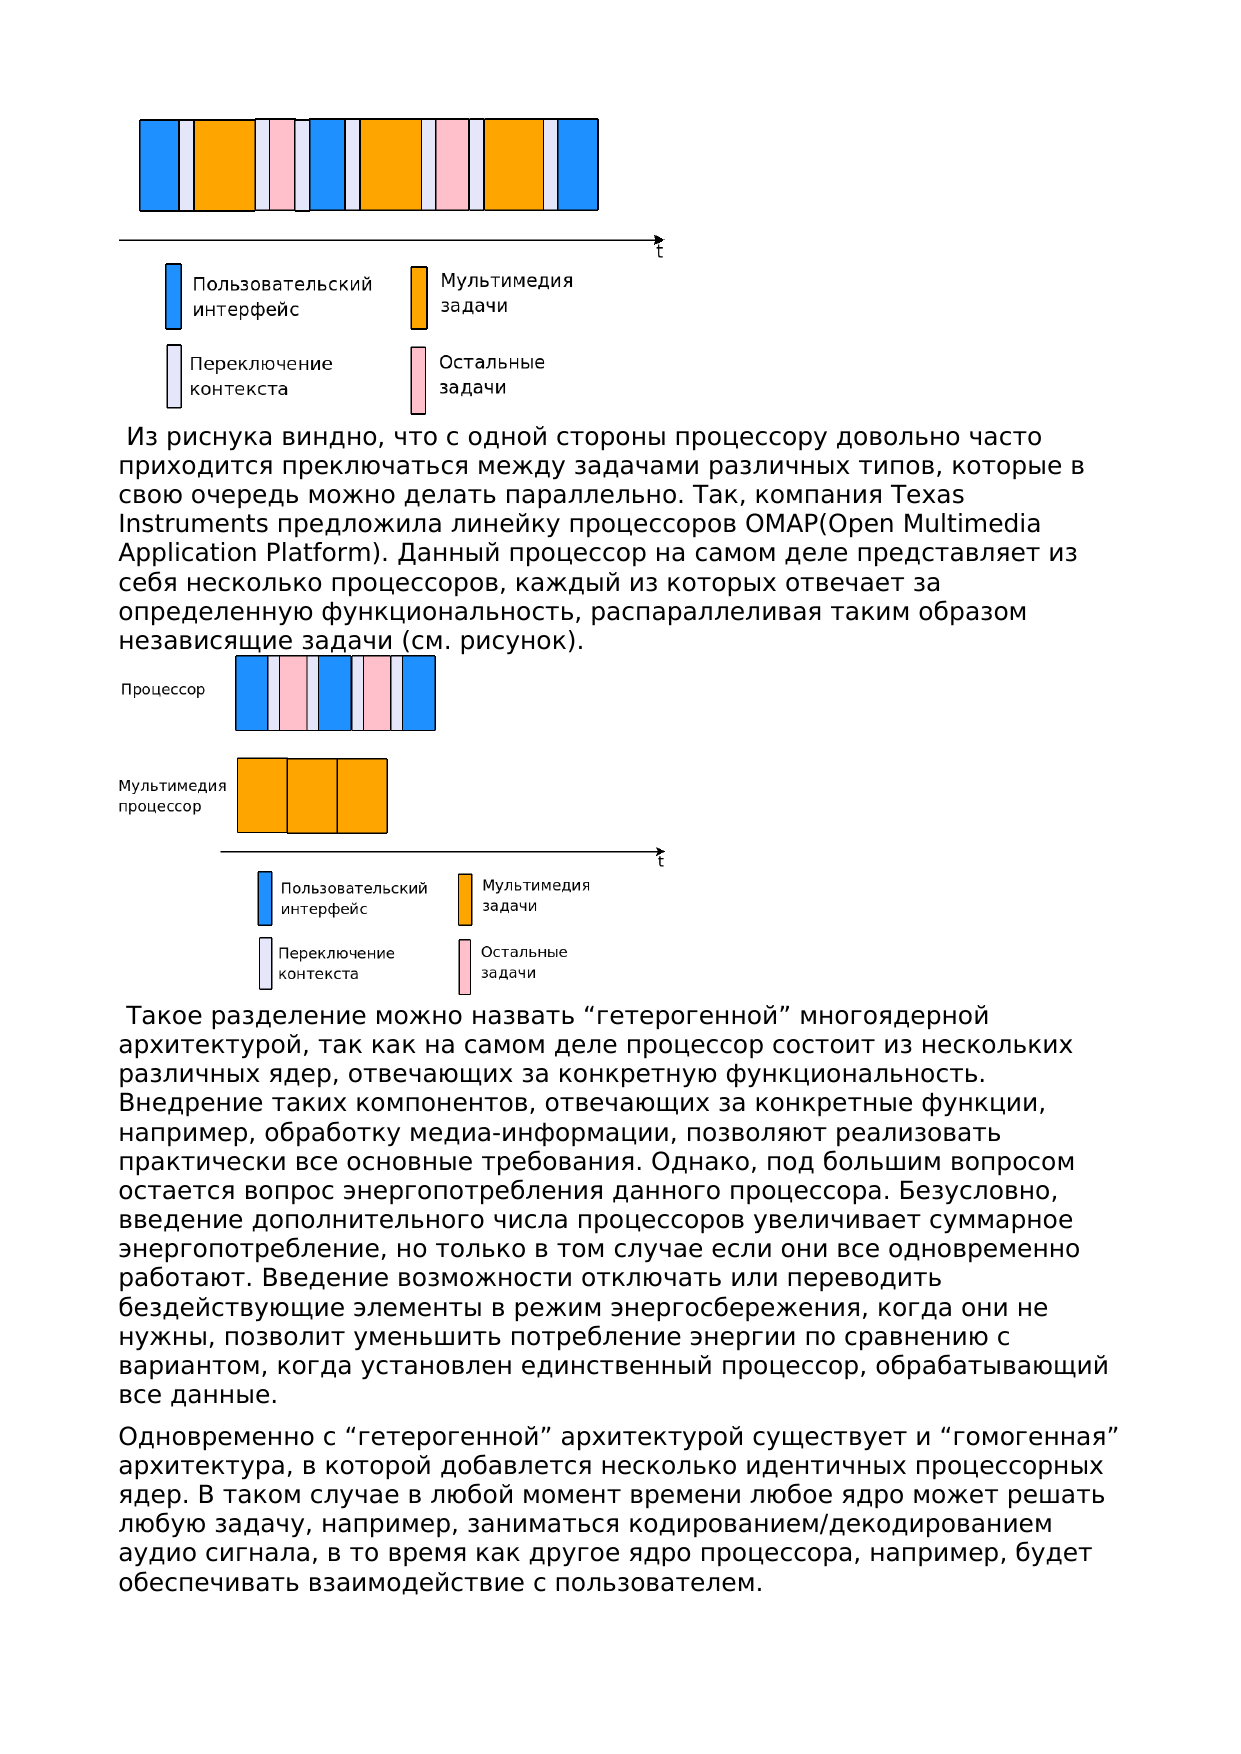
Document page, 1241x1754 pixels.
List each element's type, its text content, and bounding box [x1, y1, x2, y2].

picture [118, 655, 665, 996]
text Из риснука виндно, что с одной стороны процессору довольно часто приходится преключаться между задачами различных типов, которые в свою очередь можно делать параллельно. Так, компания Texas Instruments предложила линейку процессоров OMAP(Open Multimedia Application Platform). Данный процессор на самом деле представляет из себя несколько процессоров, каждый из которых отвечает за определенную функциональность, распараллеливая таким образом независящие задачи (см. рисунок). Такое разделение можно назвать “гетерогенной” многоядерной архитектурой, так как на самом деле процессор состоит из нескольких различных ядер, отвечающих за конкретную функциональность. Внедрение таких компонентов, отвечающих за конкретные функции, например, обработку медиа-информации, позволяют реализовать практически все основные требования. Однако, под большим вопросом остается вопрос энергопотребления данного процессора. Безусловно, введение дополнительного числа процессоров увеличивает суммарное энергопотребление, но только в том случае если они все одновременно работают. Введение возможности отключать или переводить бездействующие элементы в режим энергосбережения, когда они не нужны, позволит уменьшить потребление энергии по сравнению с вариантом, когда установлен единственный процессор, обрабатывающий все данные. [118, 118, 1122, 1409]
text Одновременно с “гетерогенной” архитектурой существует и “гомогенная” архитектура, в которой добавлется несколько идентичных процессорных ядер. В таком случае в любой момент времени любое ядро может решать любую задачу, например, заниматься кодированием/декодированием аудио сигнала, в то время как другое ядро процессора, например, будет обеспечивать взаимодействие с пользователем. [118, 1422, 1122, 1597]
picture [118, 118, 665, 416]
